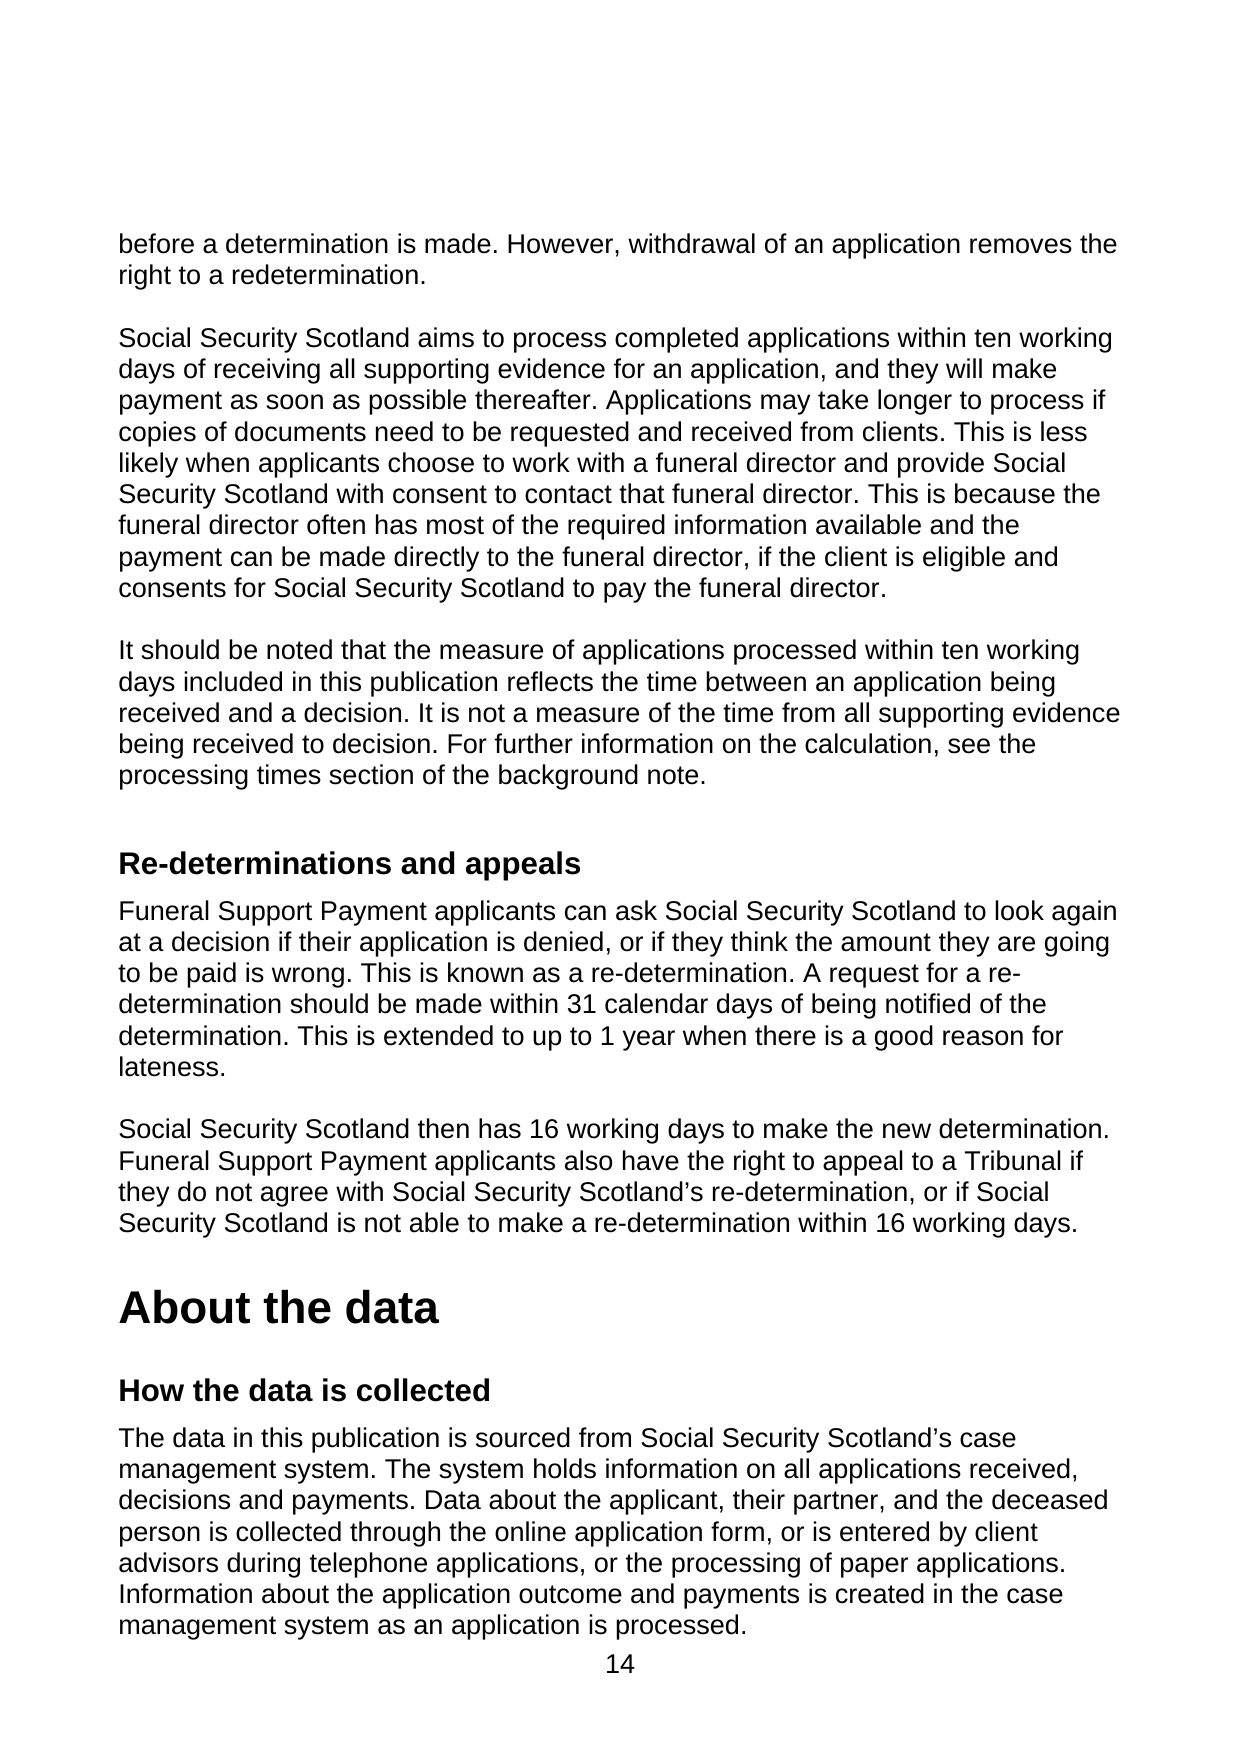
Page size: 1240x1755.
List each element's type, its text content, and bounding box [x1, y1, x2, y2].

text The data in this publication is sourced from Social Security Scotland’s case management system. The system holds information on all applications received, decisions and payments. Data about the applicant, their partner, and the deceased person is collected through the online application form, or is entered by client advisors during telephone applications, or the processing of paper applications. Information about the application outcome and payments is created in the case management system as an application is processed. [118, 1422, 1121, 1641]
text It should be noted that the measure of applications processed within ten working days included in this publication reflects the time between an application being received and a decision. It is not a measure of the time from all supporting evidence being received to decision. For further information on the calculation, see the processing times section of the background note. [118, 635, 1121, 791]
subtitle Re-determinations and appeals [118, 841, 1121, 883]
subtitle About the data [118, 1270, 1121, 1337]
text Social Security Scotland then has 16 working days to make the new determination. Funeral Support Payment applicants also have the right to appeal to a Tribunal if they do not agree with Social Security Scotland’s re-determination, or if Social Security Scotland is not able to make a re-determination within 16 working days. [118, 1114, 1121, 1239]
text Social Security Scotland aims to process completed applications within ten working days of receiving all supporting evidence for an application, and they will make payment as soon as possible thereafter. Applications may take longer to process if copies of documents need to be requested and received from clients. This is less likely when applicants choose to work with a funeral director and provide Social Security Scotland with consent to contact that funeral director. This is because the funeral director often has most of the required information available and the payment can be made directly to the funeral director, if the client is eligible and consents for Social Security Scotland to pay the funeral director. [118, 322, 1121, 603]
text Funeral Support Payment applicants can ask Social Security Scotland to look again at a decision if their application is denied, or if they think the amount they are going to be paid is wrong. This is known as a re-determination. A request for a re-determination should be made within 31 calendar days of being notified of the determination. This is extended to up to 1 year when there is a good reason for lateness. [118, 895, 1121, 1083]
subtitle How the data is collected [118, 1368, 1121, 1410]
text before a determination is made. However, withdrawal of an application removes the right to a redetermination. [118, 228, 1121, 291]
